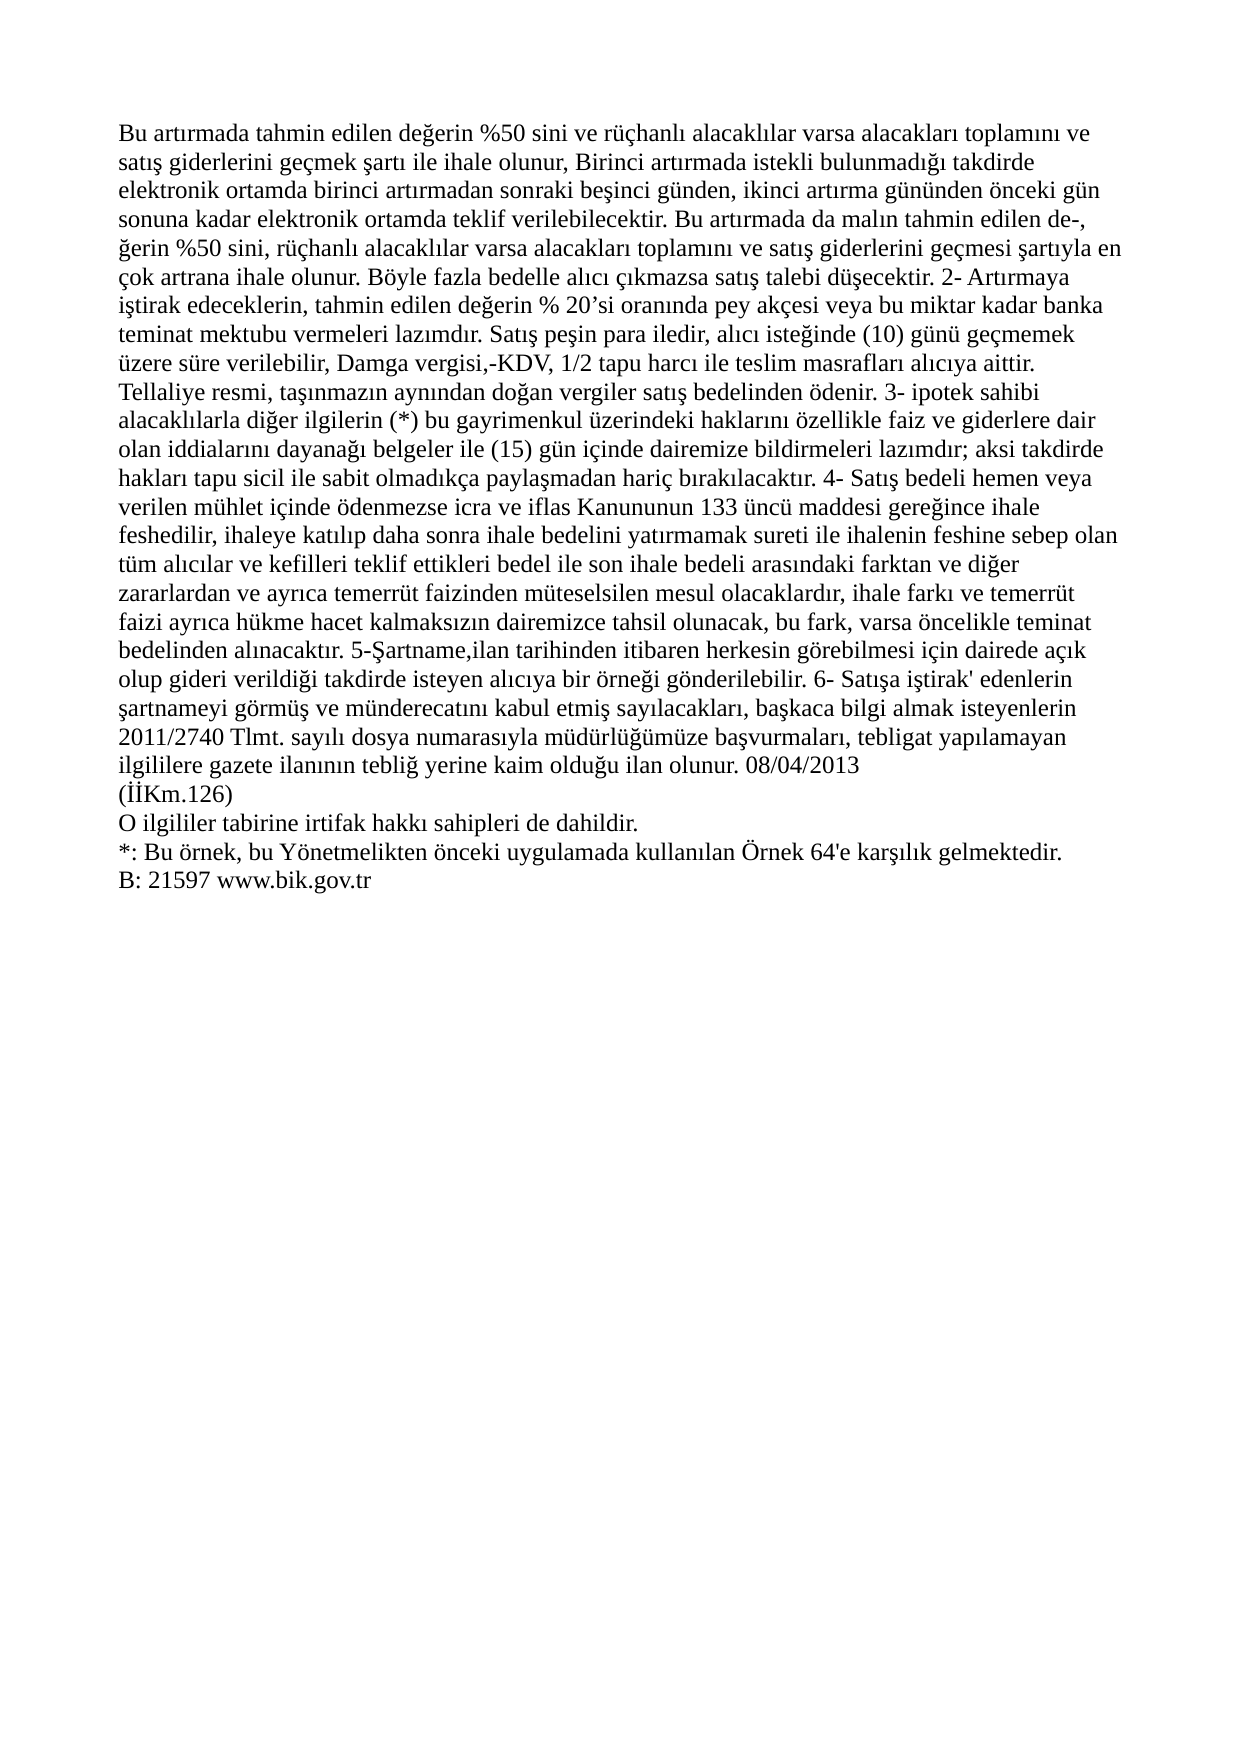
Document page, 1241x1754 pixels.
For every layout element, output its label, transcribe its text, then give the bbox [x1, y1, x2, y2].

text *: Bu örnek, bu Yönetmelikten önceki uygulama­da kullanılan Örnek 64'e karşılık gelmektedir. [118, 837, 1122, 866]
text Bu artırmada tahmin edilen değerin %50 sini ve rüçhanlı alacaklılar varsa alacakları toplamını ve satış giderlerini geçmek şartı ile ihale olunur, Birinci artırmada istekli bulunmadığı takdirde elektronik ortamda birinci artırmadan son­raki beşinci günden, ikinci artırma gününden önce­ki gün sonuna kadar elektronik ortamda teklif veri­lebilecektir. Bu artırmada da malın tahmin edilen de-, ğerin %50 sini, rüçhanlı alacaklılar varsa alacakları toplamını ve satış giderlerini geçmesi şartıyla en çok artrana ihale olunur. Böyle fazla bedelle alıcı çıkmaz­sa satış talebi düşecektir. 2- Artırmaya iştirak ede­ceklerin, tahmin edilen değerin % 20’si oranında pey akçesi veya bu miktar kadar banka teminat mektubu vermeleri lazımdır. Satış peşin para iledir, alıcı isteğinde (10) günü geçmemek üzere süre ve­rilebilir, Damga vergisi,-KDV, 1/2 tapu harcı ile tes­lim masrafları alıcıya aittir. Tellaliye resmi, taşınmazın aynından doğan vergiler satış bedelinden ödenir. 3- ipotek sahibi alacaklılarla diğer ilgilerin (*) bu gayri­menkul üzerindeki haklarını özellikle faiz ve giderlere dair olan iddialarını dayanağı belgeler ile (15) gün içinde dairemize bildirmeleri lazımdır; aksi takdirde hakları tapu sicil ile sabit olmadıkça paylaşmadan hariç bırakılacaktır. 4- Satış bedeli hemen veya veri­len mühlet içinde ödenmezse icra ve iflas Kanunu­nun 133 üncü maddesi gereğince ihale feshedilir, ihaleye katılıp daha sonra ihale bedelini yatırmamak sureti ile ihalenin feshine sebep olan tüm alıcılar ve kefilleri teklif ettikleri bedel ile son ihale bedeli ara­sındaki farktan ve diğer zararlardan ve ayrıca temer­rüt faizinden müteselsilen mesul olacaklardır, ihale farkı ve temerrüt faizi ayrıca hükme hacet kalmaksı­zın dairemizce tahsil olunacak, bu fark, varsa önce­likle teminat bedelinden alınacaktır. 5-Şartname,ilan tarihinden itibaren herkesin görebilmesi için dairede açık olup gideri verildiği takdirde isteyen alıcıya bir örneği gönderilebilir. 6- Satışa iştirak' edenlerin şart­nameyi görmüş ve münderecatını kabul etmiş sayı­lacakları, başkaca bilgi almak isteyenlerin 2011/2740 Tlmt. sayılı dosya numarasıyla müdür­lüğümüze başvurmaları, tebligat yapılamayan ilgililere gazete ilanının tebliğ yerine kaim olduğu ilan olunur. 08/04/2013 [118, 118, 1122, 779]
text (İİKm.126) [118, 779, 1122, 808]
text B: 21597 www.bik.gov.tr [118, 866, 1122, 894]
text O ilgililer tabirine irtifak hakkı sahipleri de dahildir. [118, 808, 1122, 837]
